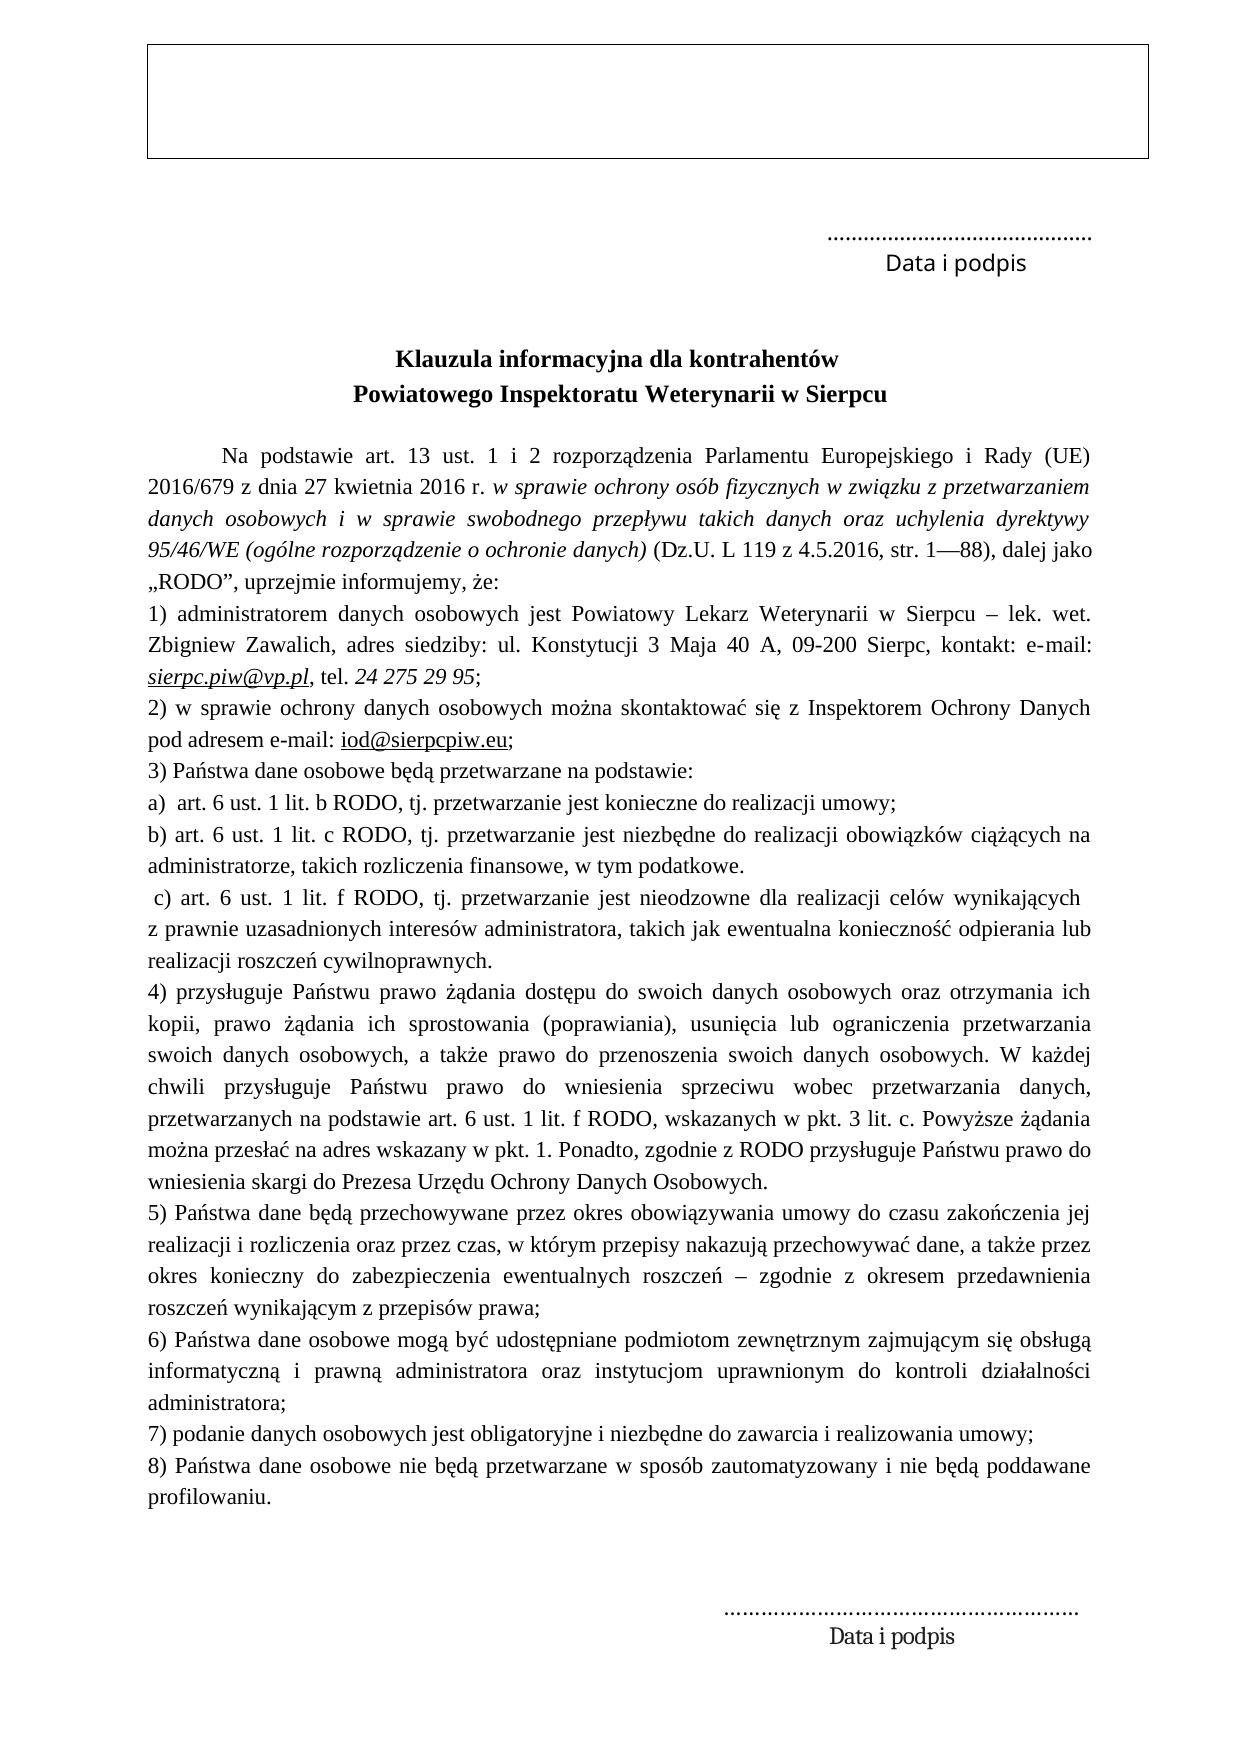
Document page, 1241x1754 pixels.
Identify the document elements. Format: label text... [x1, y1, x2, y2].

text a) art. 6 ust. 1 lit. b RODO, tj. przetwarzanie jest konieczne do realizacji umowy; [148, 789, 1092, 815]
subtitle Klauzula informacyjna dla kontrahentów [148, 344, 1092, 373]
text 6) Państwa dane osobowe mogą być udostępniane podmiotom zewnętrznym zajmującym się obsługą informatyczną i prawną administratora oraz instytucjom uprawnionym do kontroli działalności administratora; [148, 1326, 1092, 1415]
subtitle Powiatowego Inspektoratu Weterynarii w Sierpcu [148, 379, 1092, 407]
text 1) administratorem danych osobowych jest Powiatowy Lekarz Weterynarii w Sierpcu – lek. wet. Zbigniew Zawalich, adres siedziby: ul. Konstytucji 3 Maja 40 A, 09-200 Sierpc, kontakt: e-mail: sierpc.piw@vp.pl, tel. 24 275 29 95; [148, 600, 1092, 689]
text Na podstawie art. 13 ust. 1 i 2 rozporządzenia Parlamentu Europejskiego i Rady (UE) 2016/679 z dnia 27 kwietnia 2016 r. w sprawie ochrony osób fizycznych w związku z przetwarzaniem danych osobowych i w sprawie swobodnego przepływu takich danych oraz uchylenia dyrektywy 95/46/WE (ogólne rozporządzenie o ochronie danych) (Dz.U. L 119 z 4.5.2016, str. 1—88), dalej jako „RODO”, uprzejmie informujemy, że: [148, 442, 1092, 594]
text 7) podanie danych osobowych jest obligatoryjne i niezbędne do zawarcia i realizowania umowy; [148, 1420, 1092, 1447]
text 4) przysługuje Państwu prawo żądania dostępu do swoich danych osobowych oraz otrzymania ich kopii, prawo żądania ich sprostowania (poprawiania), usunięcia lub ograniczenia przetwarzania swoich danych osobowych, a także prawo do przenoszenia swoich danych osobowych. W każdej chwili przysługuje Państwu prawo do wniesienia sprzeciwu wobec przetwarzania danych, przetwarzanych na podstawie art. 6 ust. 1 lit. f RODO, wskazanych w pkt. 3 lit. c. Powyższe żądania można przesłać na adres wskazany w pkt. 1. Ponadto, zgodnie z RODO przysługuje Państwu prawo do wniesienia skargi do Prezesa Urzędu Ochrony Danych Osobowych. [148, 978, 1092, 1194]
text 5) Państwa dane będą przechowywane przez okres obowiązywania umowy do czasu zakończenia jej realizacji i rozliczenia oraz przez czas, w którym przepisy nakazują przechowywać dane, a także przez okres konieczny do zabezpieczenia ewentualnych roszczeń – zgodnie z okresem przedawnienia roszczeń wynikającym z przepisów prawa; [148, 1199, 1092, 1320]
text Data i podpis [148, 1622, 1076, 1650]
text 8) Państwa dane osobowe nie będą przetwarzane w sposób zautomatyzowany i nie będą poddawane profilowaniu. [148, 1452, 1092, 1510]
text …………………………………….. [148, 216, 1092, 247]
text ………………………………………………… [148, 1593, 1092, 1622]
text 2) w sprawie ochrony danych osobowych można skontaktować się z Inspektorem Ochrony Danych pod adresem e-mail: iod@sierpcpiw.eu; [148, 694, 1092, 752]
text c) art. 6 ust. 1 lit. f RODO, tj. przetwarzanie jest nieodzowne dla realizacji celów wynikających z prawnie uzasadnionych interesów administratora, takich jak ewentualna konieczność odpierania lub realizacji roszczeń cywilnoprawnych. [148, 884, 1092, 973]
text b) art. 6 ust. 1 lit. c RODO, tj. przetwarzanie jest niezbędne do realizacji obowiązków ciążących na administratorze, takich rozliczenia finansowe, w tym podatkowe. [148, 821, 1092, 878]
text Data i podpis [811, 247, 1092, 278]
table_cell [148, 45, 1148, 158]
text 3) Państwa dane osobowe będą przetwarzane na podstawie: [148, 757, 1092, 784]
